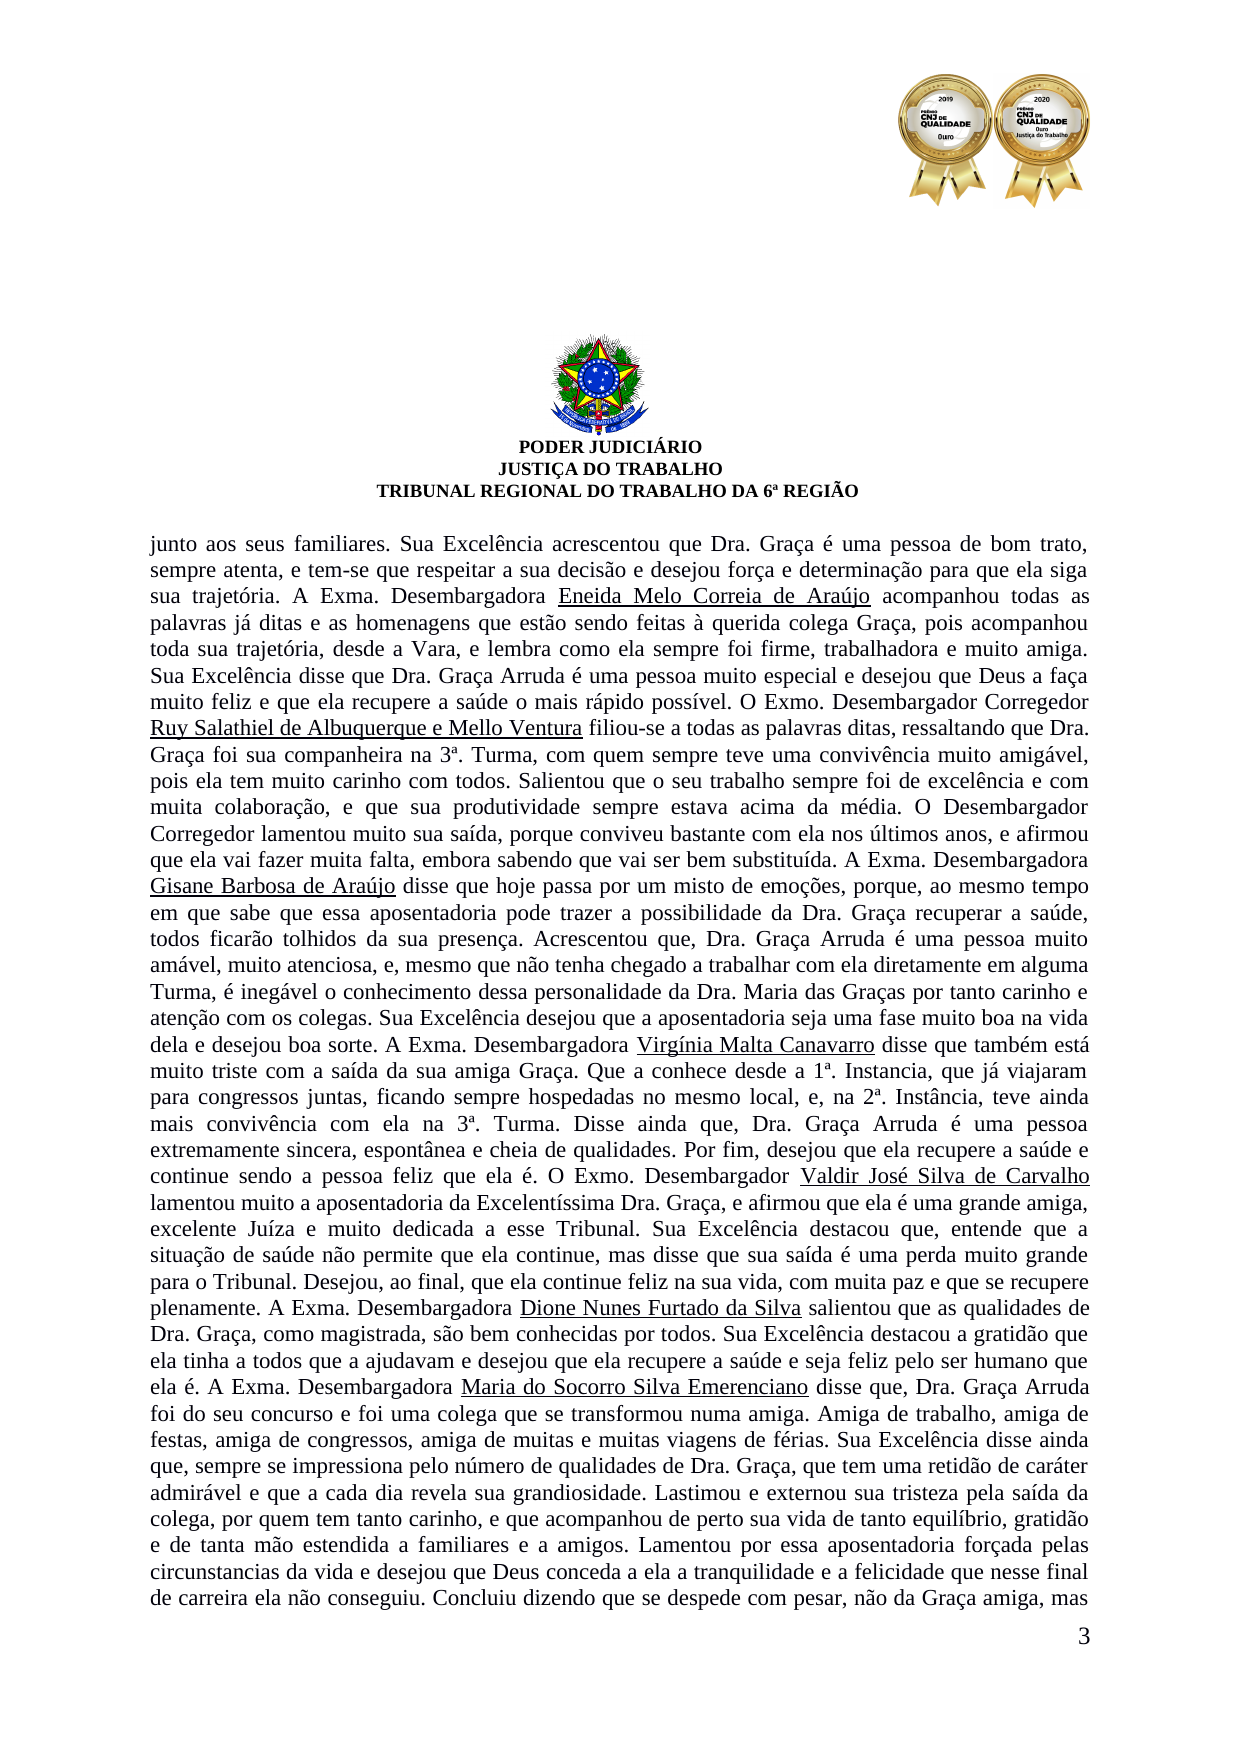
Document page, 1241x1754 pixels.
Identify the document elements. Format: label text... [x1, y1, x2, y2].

text junto aos seus familiares. Sua Excelência acrescentou que Dra. Graça é uma pessoa de bom trato, sempre atenta, e tem-se que respeitar a sua decisão e desejou força e determinação para que ela siga sua trajetória. A Exma. Desembargadora Eneida Melo Correia de Araújo acompanhou todas as palavras já ditas e as homenagens que estão sendo feitas à querida colega Graça, pois acompanhou toda sua trajetória, desde a Vara, e lembra como ela sempre foi firme, trabalhadora e muito amiga. Sua Excelência disse que Dra. Graça Arruda é uma pessoa muito especial e desejou que Deus a faça muito feliz e que ela recupere a saúde o mais rápido possível. O Exmo. Desembargador Corregedor Ruy Salathiel de Albuquerque e Mello Ventura filiou-se a todas as palavras ditas, ressaltando que Dra. Graça foi sua companheira na 3ª. Turma, com quem sempre teve uma convivência muito amigável, pois ela tem muito carinho com todos. Salientou que o seu trabalho sempre foi de excelência e com muita colaboração, e que sua produtividade sempre estava acima da média. O Desembargador Corregedor lamentou muito sua saída, porque conviveu bastante com ela nos últimos anos, e afirmou que ela vai fazer muita falta, embora sabendo que vai ser bem substituída. A Exma. Desembargadora Gisane Barbosa de Araújo disse que hoje passa por um misto de emoções, porque, ao mesmo tempo em que sabe que essa aposentadoria pode trazer a possibilidade da Dra. Graça recuperar a saúde, todos ficarão tolhidos da sua presença. Acrescentou que, Dra. Graça Arruda é uma pessoa muito amável, muito atenciosa, e, mesmo que não tenha chegado a trabalhar com ela diretamente em alguma Turma, é inegável o conhecimento dessa personalidade da Dra. Maria das Graças por tanto carinho e atenção com os colegas. Sua Excelência desejou que a aposentadoria seja uma fase muito boa na vida dela e desejou boa sorte. A Exma. Desembargadora Virgínia Malta Canavarro disse que também está muito triste com a saída da sua amiga Graça. Que a conhece desde a 1ª. Instancia, que já viajaram para congressos juntas, ficando sempre hospedadas no mesmo local, e, na 2ª. Instância, teve ainda mais convivência com ela na 3ª. Turma. Disse ainda que, Dra. Graça Arruda é uma pessoa extremamente sincera, espontânea e cheia de qualidades. Por fim, desejou que ela recupere a saúde e continue sendo a pessoa feliz que ela é. O Exmo. Desembargador Valdir José Silva de Carvalho lamentou muito a aposentadoria da Excelentíssima Dra. Graça, e afirmou que ela é uma grande amiga, excelente Juíza e muito dedicada a esse Tribunal. Sua Excelência destacou que, entende que a situação de saúde não permite que ela continue, mas disse que sua saída é uma perda muito grande para o Tribunal. Desejou, ao final, que ela continue feliz na sua vida, com muita paz e que se recupere plenamente. A Exma. Desembargadora Dione Nunes Furtado da Silva salientou que as qualidades de Dra. Graça, como magistrada, são bem conhecidas por todos. Sua Excelência destacou a gratidão que ela tinha a todos que a ajudavam e desejou que ela recupere a saúde e seja feliz pelo ser humano que ela é. A Exma. Desembargadora Maria do Socorro Silva Emerenciano disse que, Dra. Graça Arruda foi do seu concurso e foi uma colega que se transformou numa amiga. Amiga de trabalho, amiga de festas, amiga de congressos, amiga de muitas e muitas viagens de férias. Sua Excelência disse ainda que, sempre se impressiona pelo número de qualidades de Dra. Graça, que tem uma retidão de caráter admirável e que a cada dia revela sua grandiosidade. Lastimou e externou sua tristeza pela saída da colega, por quem tem tanto carinho, e que acompanhou de perto sua vida de tanto equilíbrio, gratidão e de tanta mão estendida a familiares e a amigos. Lamentou por essa aposentadoria forçada pelas circunstancias da vida e desejou que Deus conceda a ela a tranquilidade e a felicidade que nesse final de carreira ela não conseguiu. Concluiu dizendo que se despede com pesar, não da Graça amiga, mas [150, 530, 1090, 1610]
